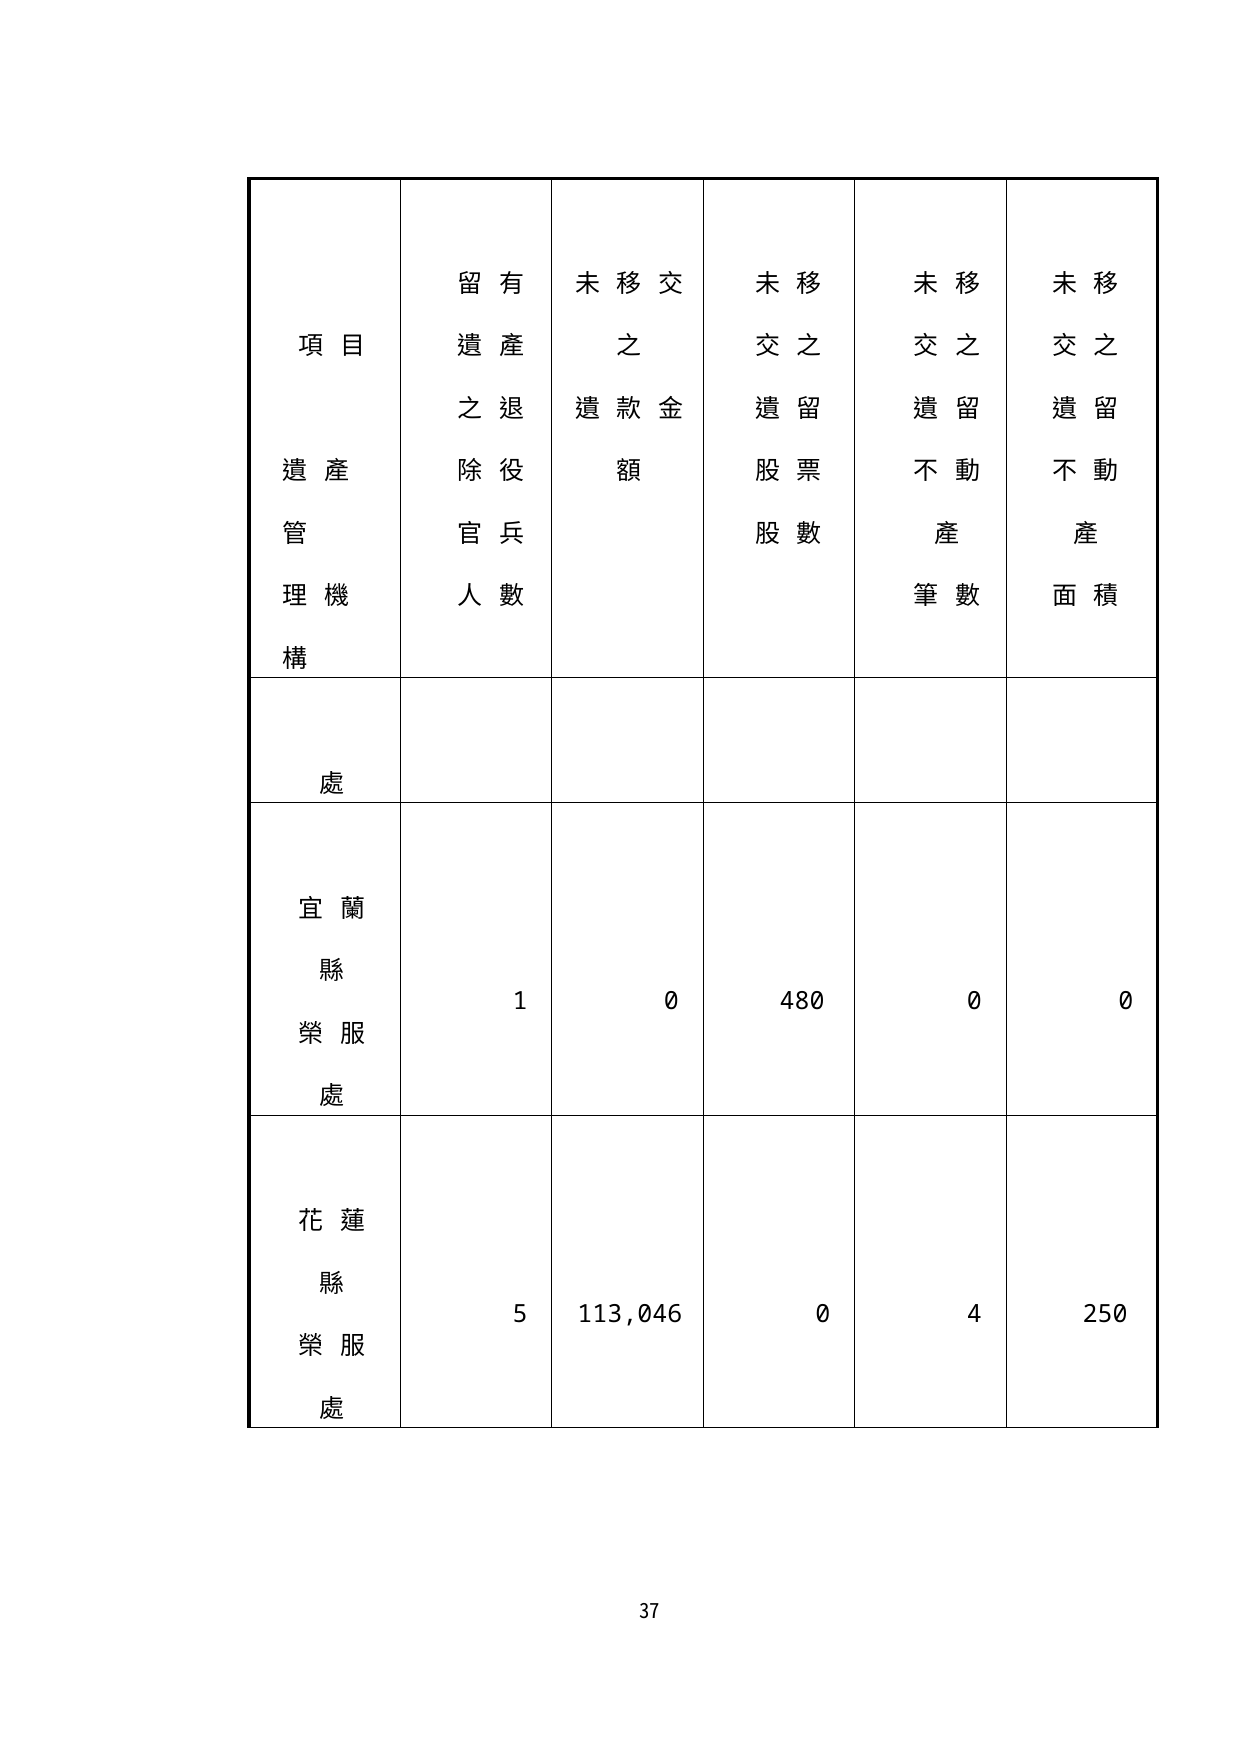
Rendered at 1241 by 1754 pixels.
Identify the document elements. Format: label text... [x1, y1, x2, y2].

table_cell 0 [704, 1116, 854, 1427]
table_cell 5 [401, 1116, 551, 1427]
table_cell [855, 678, 1006, 802]
table_cell 0 [855, 803, 1006, 1115]
table_header 未移交之 遺款金額 [552, 180, 703, 677]
table_cell [704, 678, 854, 802]
table_header 留有遺產之退除役官兵人數 [401, 180, 551, 677]
table_cell 宜蘭縣 榮服處 [251, 803, 400, 1115]
table_cell [552, 678, 703, 802]
table_cell 4 [855, 1116, 1006, 1427]
table_cell 處 [251, 678, 400, 802]
table_cell 0 [1007, 803, 1156, 1115]
table_cell [1007, 678, 1156, 802]
table_cell 0 [552, 803, 703, 1115]
table_header 未移交之 遺留不動產 筆數 [855, 180, 1006, 677]
table_cell 花蓮縣 榮服處 [251, 1116, 400, 1427]
table_header 未移交之遺留不動產 面積 [1007, 180, 1156, 677]
table_cell [401, 678, 551, 802]
table_header 未移交之遺留股票股數 [704, 180, 854, 677]
table_cell 1 [401, 803, 551, 1115]
table_cell 113,046 [552, 1116, 703, 1427]
table_cell 250 [1007, 1116, 1156, 1427]
table_cell 480 [704, 803, 854, 1115]
table_header 項目 遺產管 理機構 [251, 180, 400, 677]
